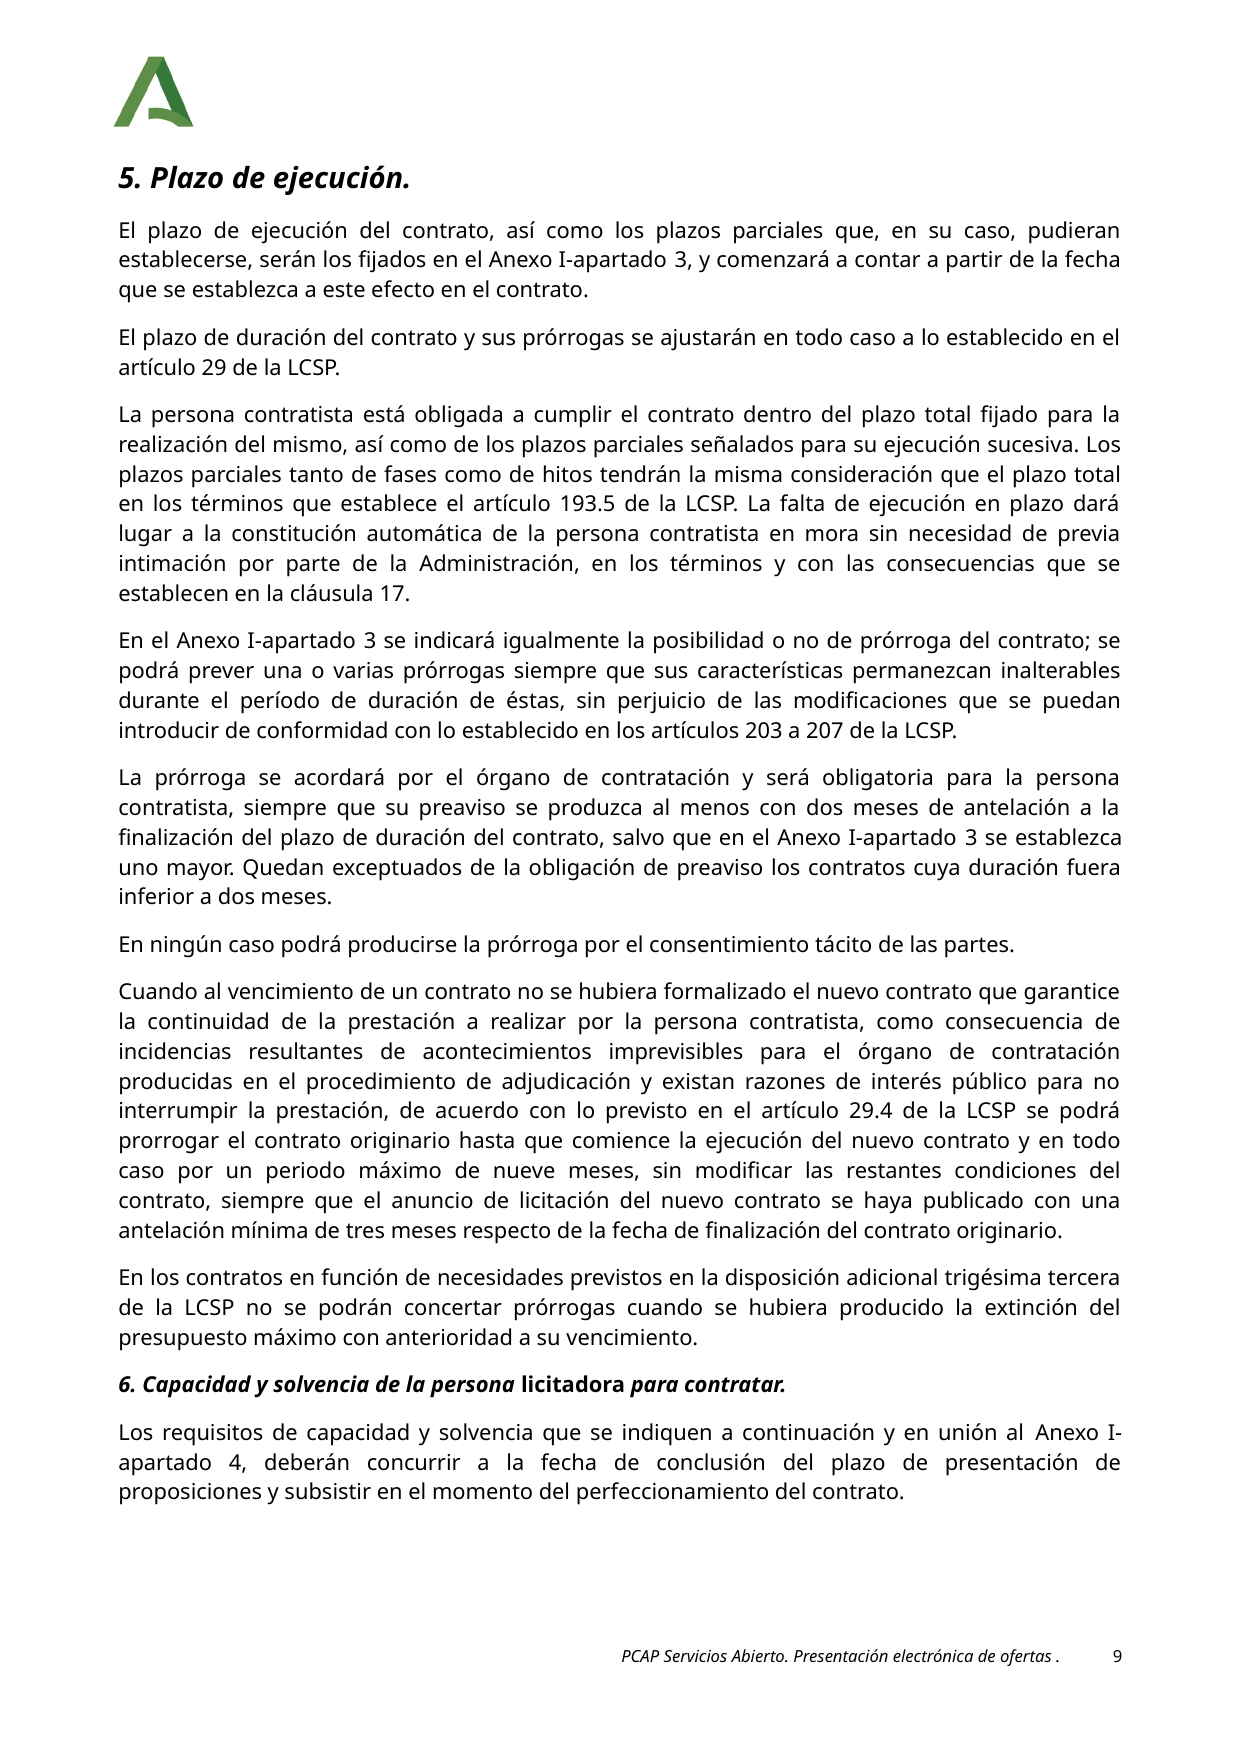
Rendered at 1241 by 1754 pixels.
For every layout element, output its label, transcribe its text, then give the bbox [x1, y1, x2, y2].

text En ningún caso podrá producirse la prórroga por el consentimiento tácito de las partes. [118, 929, 1122, 959]
text Los requisitos de capacidad y solvencia que se indiquen a continuación y en unión al Anexo I-apartado 4, deberán concurrir a la fecha de conclusión del plazo de presentación de proposiciones y subsistir en el momento del perfeccionamiento del contrato. [118, 1417, 1122, 1506]
text Cuando al vencimiento de un contrato no se hubiera formalizado el nuevo contrato que garantice la continuidad de la prestación a realizar por la persona contratista, como consecuencia de incidencias resultantes de acontecimientos imprevisibles para el órgano de contratación producidas en el procedimiento de adjudicación y existan razones de interés público para no interrumpir la prestación, de acuerdo con lo previsto en el artículo 29.4 de la LCSP se podrá prorrogar el contrato originario hasta que comience la ejecución del nuevo contrato y en todo caso por un periodo máximo de nueve meses, sin modificar las restantes condiciones del contrato, siempre que el anuncio de licitación del nuevo contrato se haya publicado con una antelación mínima de tres meses respecto de la fecha de finalización del contrato originario. [118, 976, 1122, 1244]
subtitle 5. Plazo de ejecución. [118, 157, 1122, 197]
text La prórroga se acordará por el órgano de contratación y será obligatoria para la persona contratista, siempre que su preaviso se produzca al menos con dos meses de antelación a la finalización del plazo de duración del contrato, salvo que en el Anexo I-apartado 3 se establezca uno mayor. Quedan exceptuados de la obligación de preaviso los contratos cuya duración fuera inferior a dos meses. [118, 762, 1122, 911]
text El plazo de ejecución del contrato, así como los plazos parciales que, en su caso, pudieran establecerse, serán los fijados en el Anexo I-apartado 3, y comenzará a contar a partir de la fecha que se establezca a este efecto en el contrato. [118, 215, 1122, 304]
text El plazo de duración del contrato y sus prórrogas se ajustarán en todo caso a lo establecido en el artículo 29 de la LCSP. [118, 322, 1122, 381]
picture [109, 52, 198, 131]
text La persona contratista está obligada a cumplir el contrato dentro del plazo total fijado para la realización del mismo, así como de los plazos parciales señalados para su ejecución sucesiva. Los plazos parciales tanto de fases como de hitos tendrán la misma consideración que el plazo total en los términos que establece el artículo 193.5 de la LCSP. La falta de ejecución en plazo dará lugar a la constitución automática de la persona contratista en mora sin necesidad de previa intimación por parte de la Administración, en los términos y con las consecuencias que se establecen en la cláusula 17. [118, 399, 1122, 608]
text En los contratos en función de necesidades previstos en la disposición adicional trigésima tercera de la LCSP no se podrán concertar prórrogas cuando se hubiera producido la extinción del presupuesto máximo con anterioridad a su vencimiento. [118, 1262, 1122, 1352]
subtitle 6. Capacidad y solvencia de la persona licitadora para contratar. [118, 1369, 1122, 1399]
text En el Anexo I-apartado 3 se indicará igualmente la posibilidad o no de prórroga del contrato; se podrá prever una o varias prórrogas siempre que sus características permanezcan inalterables durante el período de duración de éstas, sin perjuicio de las modificaciones que se puedan introducir de conformidad con lo establecido en los artículos 203 a 207 de la LCSP. [118, 625, 1122, 744]
